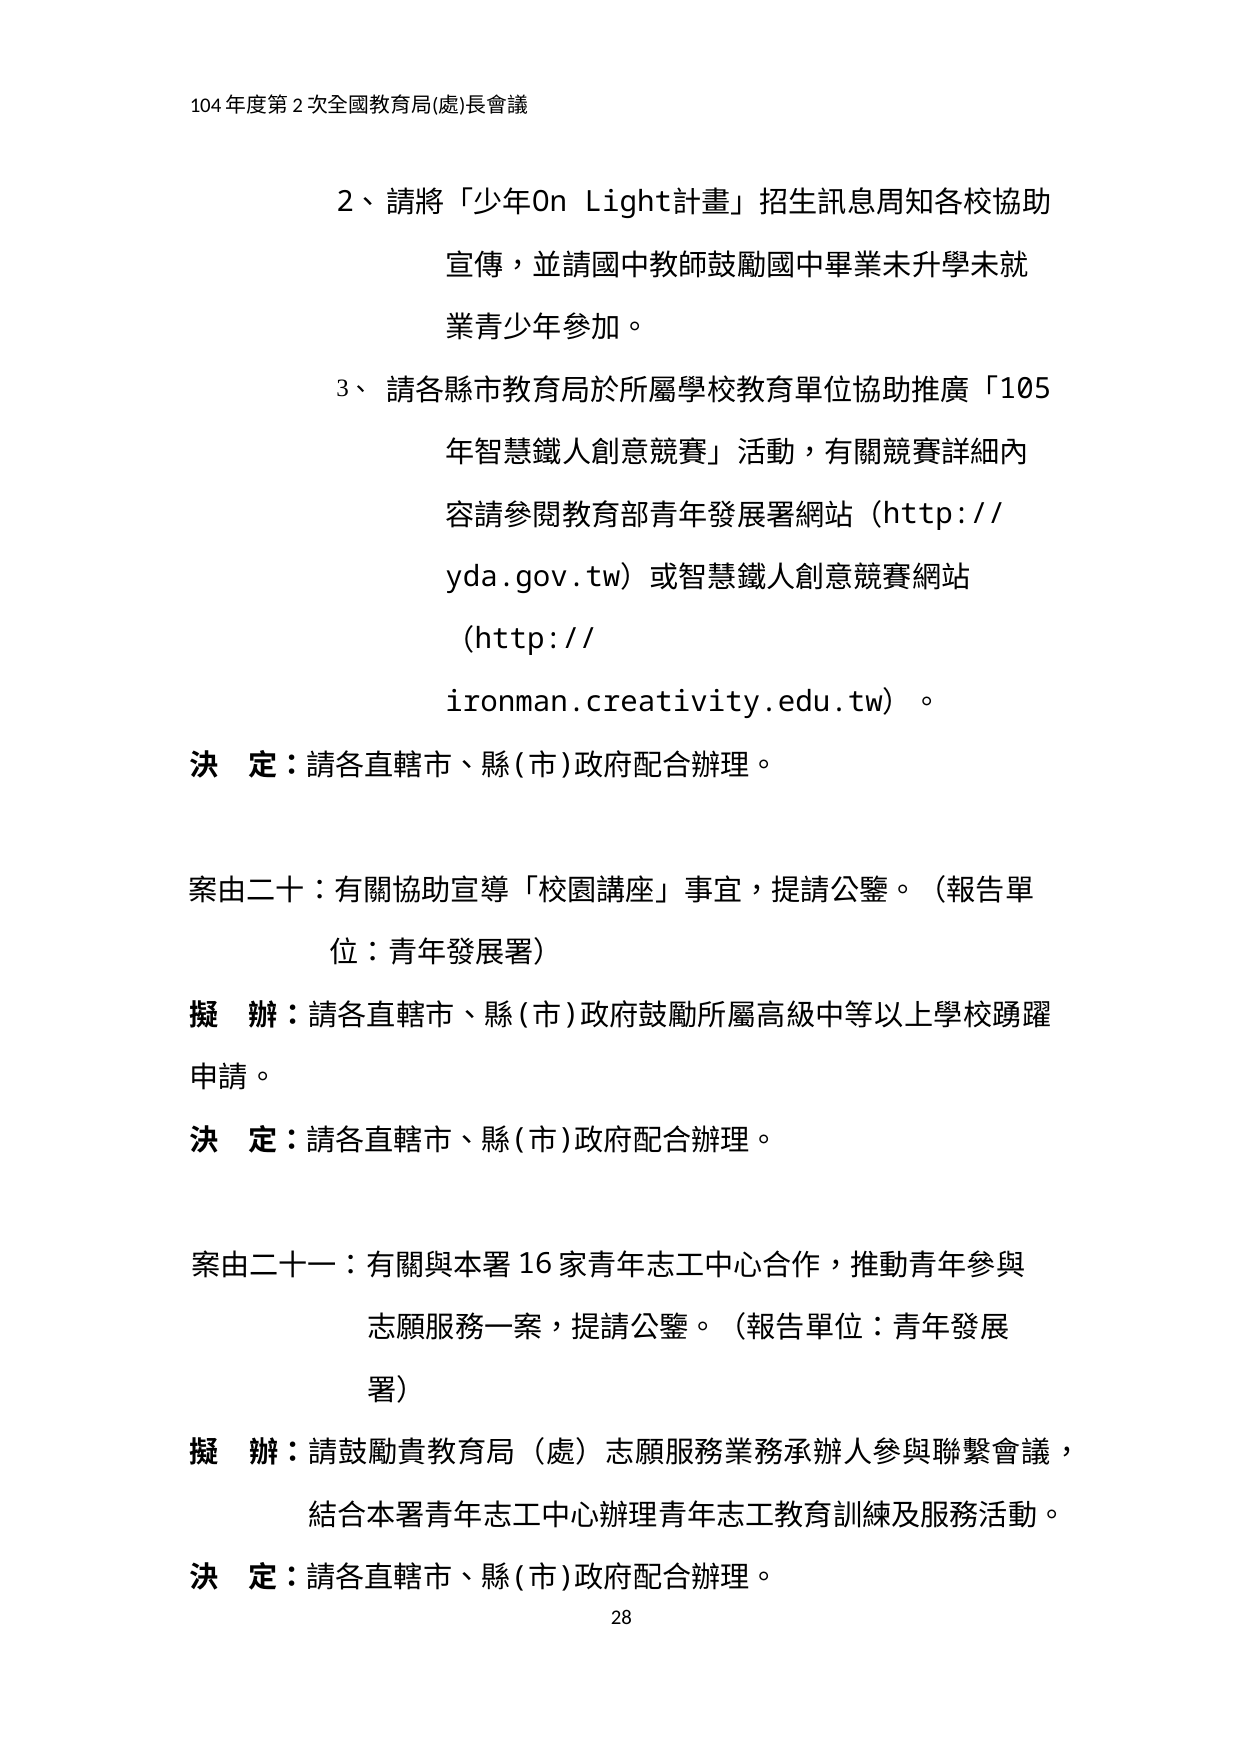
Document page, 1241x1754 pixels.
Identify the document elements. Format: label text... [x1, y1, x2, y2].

text 擬 辦：請各直轄市、縣(市)政府鼓勵所屬高級中等以上學校踴躍申請。 [189, 971, 1053, 1096]
subtitle 案由二十一：有關與本署16家青年志工中心合作，推動青年參與志願服務一案，提請公鑒。（報告單位：青年發展署） [191, 1221, 1053, 1408]
text 擬 辦：請鼓勵貴教育局（處）志願服務業務承辦人參與聯繫會議，結合本署青年志工中心辦理青年志工教育訓練及服務活動。 [189, 1408, 1053, 1533]
list 請將「少年On Light計畫」招生訊息周知各校協助宣傳，並請國中教師鼓勵國中畢業未升學未就業青少年參加。 [336, 158, 1053, 346]
text 決 定：請各直轄市、縣(市)政府配合辦理。 [189, 1533, 1053, 1596]
subtitle 案由二十：有關協助宣導「校園講座」事宜，提請公鑒。（報告單位：青年發展署） [188, 846, 1053, 971]
text 決 定：請各直轄市、縣(市)政府配合辦理。 [189, 721, 1053, 783]
list 請各縣市教育局於所屬學校教育單位協助推廣「105年智慧鐵人創意競賽」活動，有關競賽詳細內容請參閱教育部青年發展署網站（http://yda.gov.tw）或智慧鐵人創意競賽網站（http://ironman.creativity.edu.tw）。 [336, 346, 1053, 721]
text 決 定：請各直轄市、縣(市)政府配合辦理。 [189, 1096, 1053, 1158]
